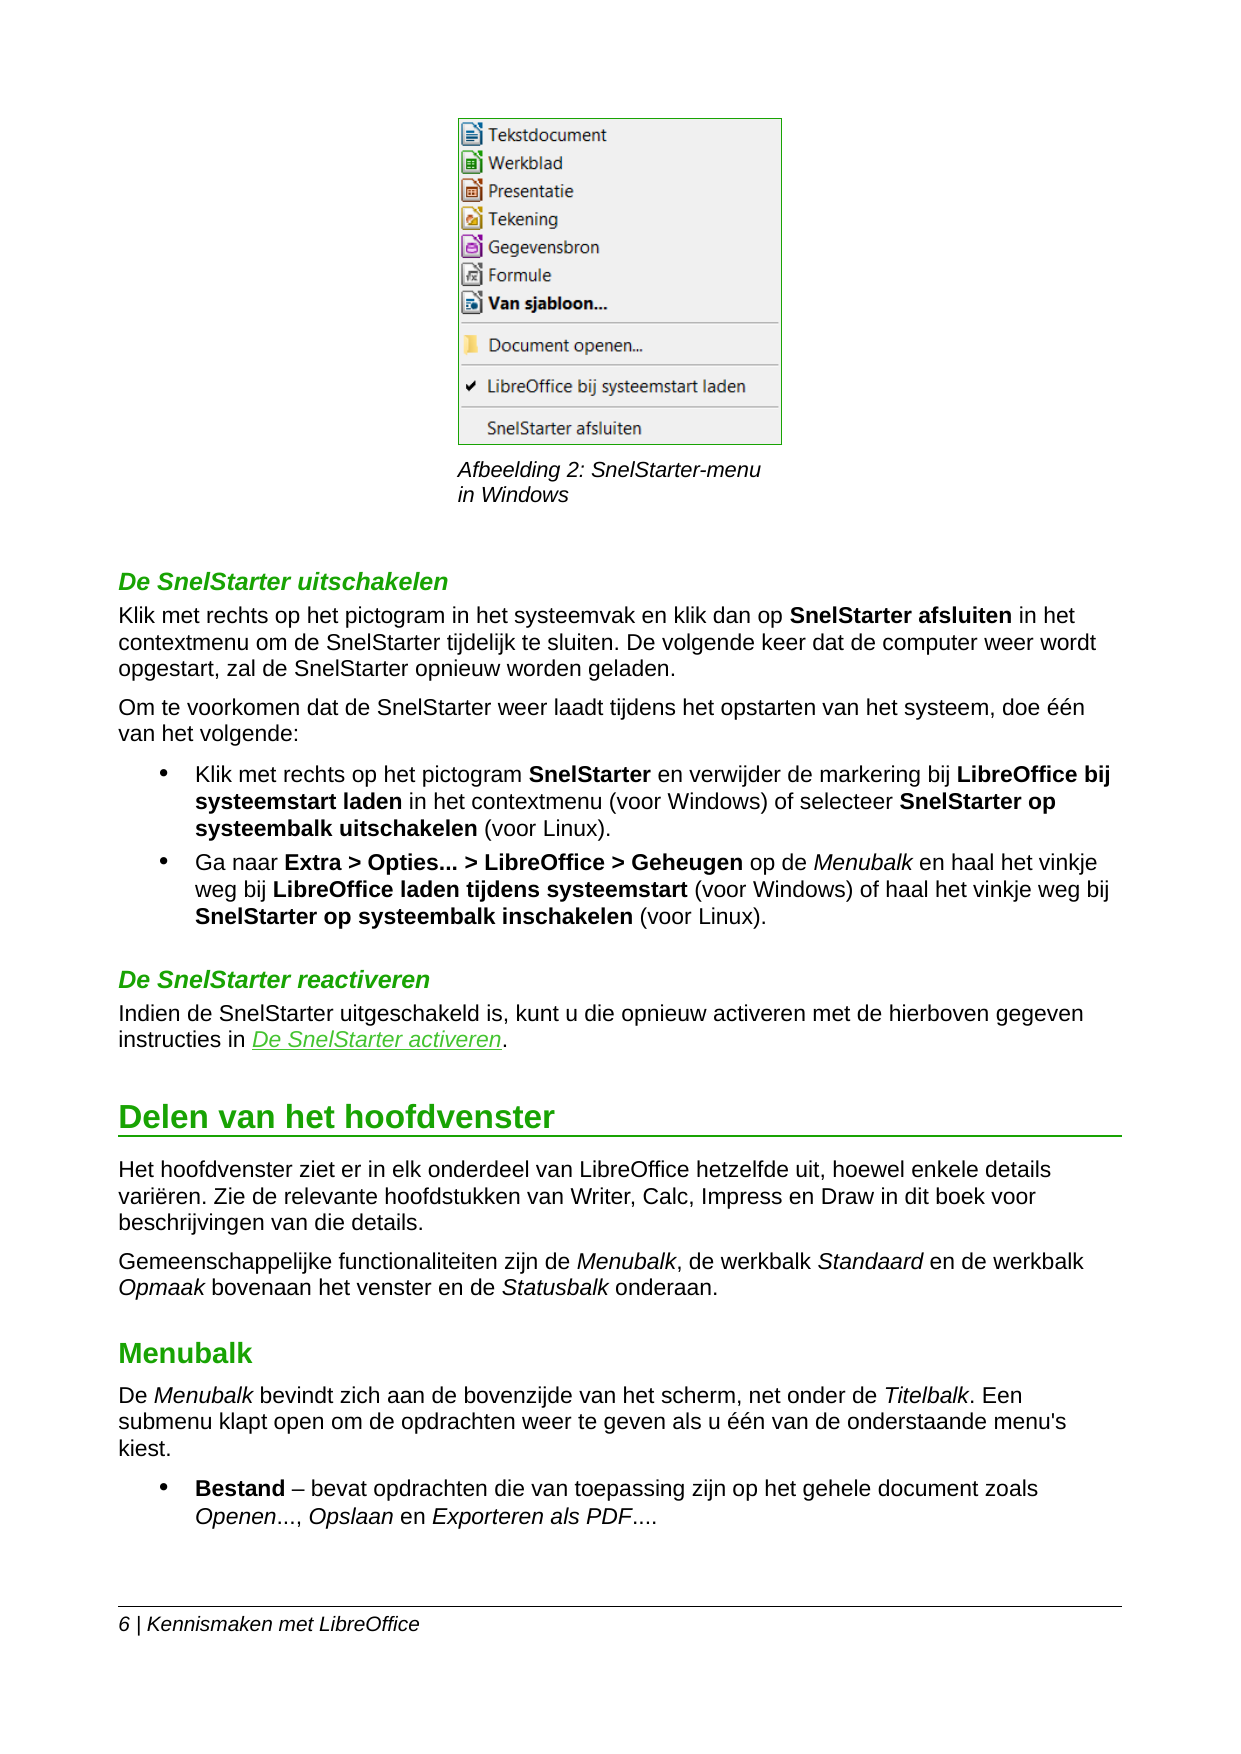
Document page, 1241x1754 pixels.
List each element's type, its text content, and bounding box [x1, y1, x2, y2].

picture [459, 119, 781, 444]
subtitle De SnelStarter uitschakelen [118, 567, 1122, 596]
list Klik met rechts op het pictogram SnelStarter en verwijder de markering bij LibreOffice bij systeemstart laden in het contextmenu (voor Windows) of selecteer SnelStarter op systeembalk uitschakelen (voor Linux). [156, 759, 1122, 841]
text Het hoofdvenster ziet er in elk onderdeel van LibreOffice hetzelfde uit, hoewel enkele details variëren. Zie de relevante hoofdstukken van Writer, Calc, Impress en Draw in dit boek voor beschrijvingen van die details. [118, 1156, 1122, 1235]
text Klik met rechts op het pictogram in het systeemvak en klik dan op SnelStarter afsluiten in het contextmenu om de SnelStarter tijdelijk te sluiten. De volgende keer dat de computer weer wordt opgestart, zal de SnelStarter opnieuw worden geladen. [118, 602, 1122, 681]
text Om te voorkomen dat de SnelStarter weer laadt tijdens het opstarten van het systeem, doe één van het volgende: [118, 694, 1122, 747]
text De Menubalk bevindt zich aan de bovenzijde van het scherm, net onder de Titelbalk. Een submenu klapt open om de opdrachten weer te geven als u één van de onderstaande menu's kiest. [118, 1382, 1122, 1461]
text Gemeenschappelijke functionaliteiten zijn de Menubalk, de werkbalk Standaard en de werkbalk Opmaak bovenaan het venster en de Statusbalk onderaan. [118, 1248, 1122, 1301]
list Ga naar Extra > Opties... > LibreOffice > Geheugen op de Menubalk en haal het vinkje weg bij LibreOffice laden tijdens systeemstart (voor Windows) of haal het vinkje weg bij SnelStarter op systeembalk inschakelen (voor Linux). [156, 847, 1122, 929]
text Indien de SnelStarter uitgeschakeld is, kunt u die opnieuw activeren met de hierboven gegeven instructies in De SnelStarter activeren. [118, 1000, 1122, 1052]
list Bestand – bevat opdrachten die van toepassing zijn op het gehele document zoals Openen..., Opslaan en Exporteren als PDF.... [156, 1473, 1122, 1529]
subtitle Menubalk [118, 1336, 1122, 1369]
subtitle De SnelStarter reactiveren [118, 964, 1122, 993]
subtitle Delen van het hoofdvenster [118, 1097, 1122, 1135]
text Afbeelding 2: SnelStarter-menu in Windows [458, 445, 782, 507]
